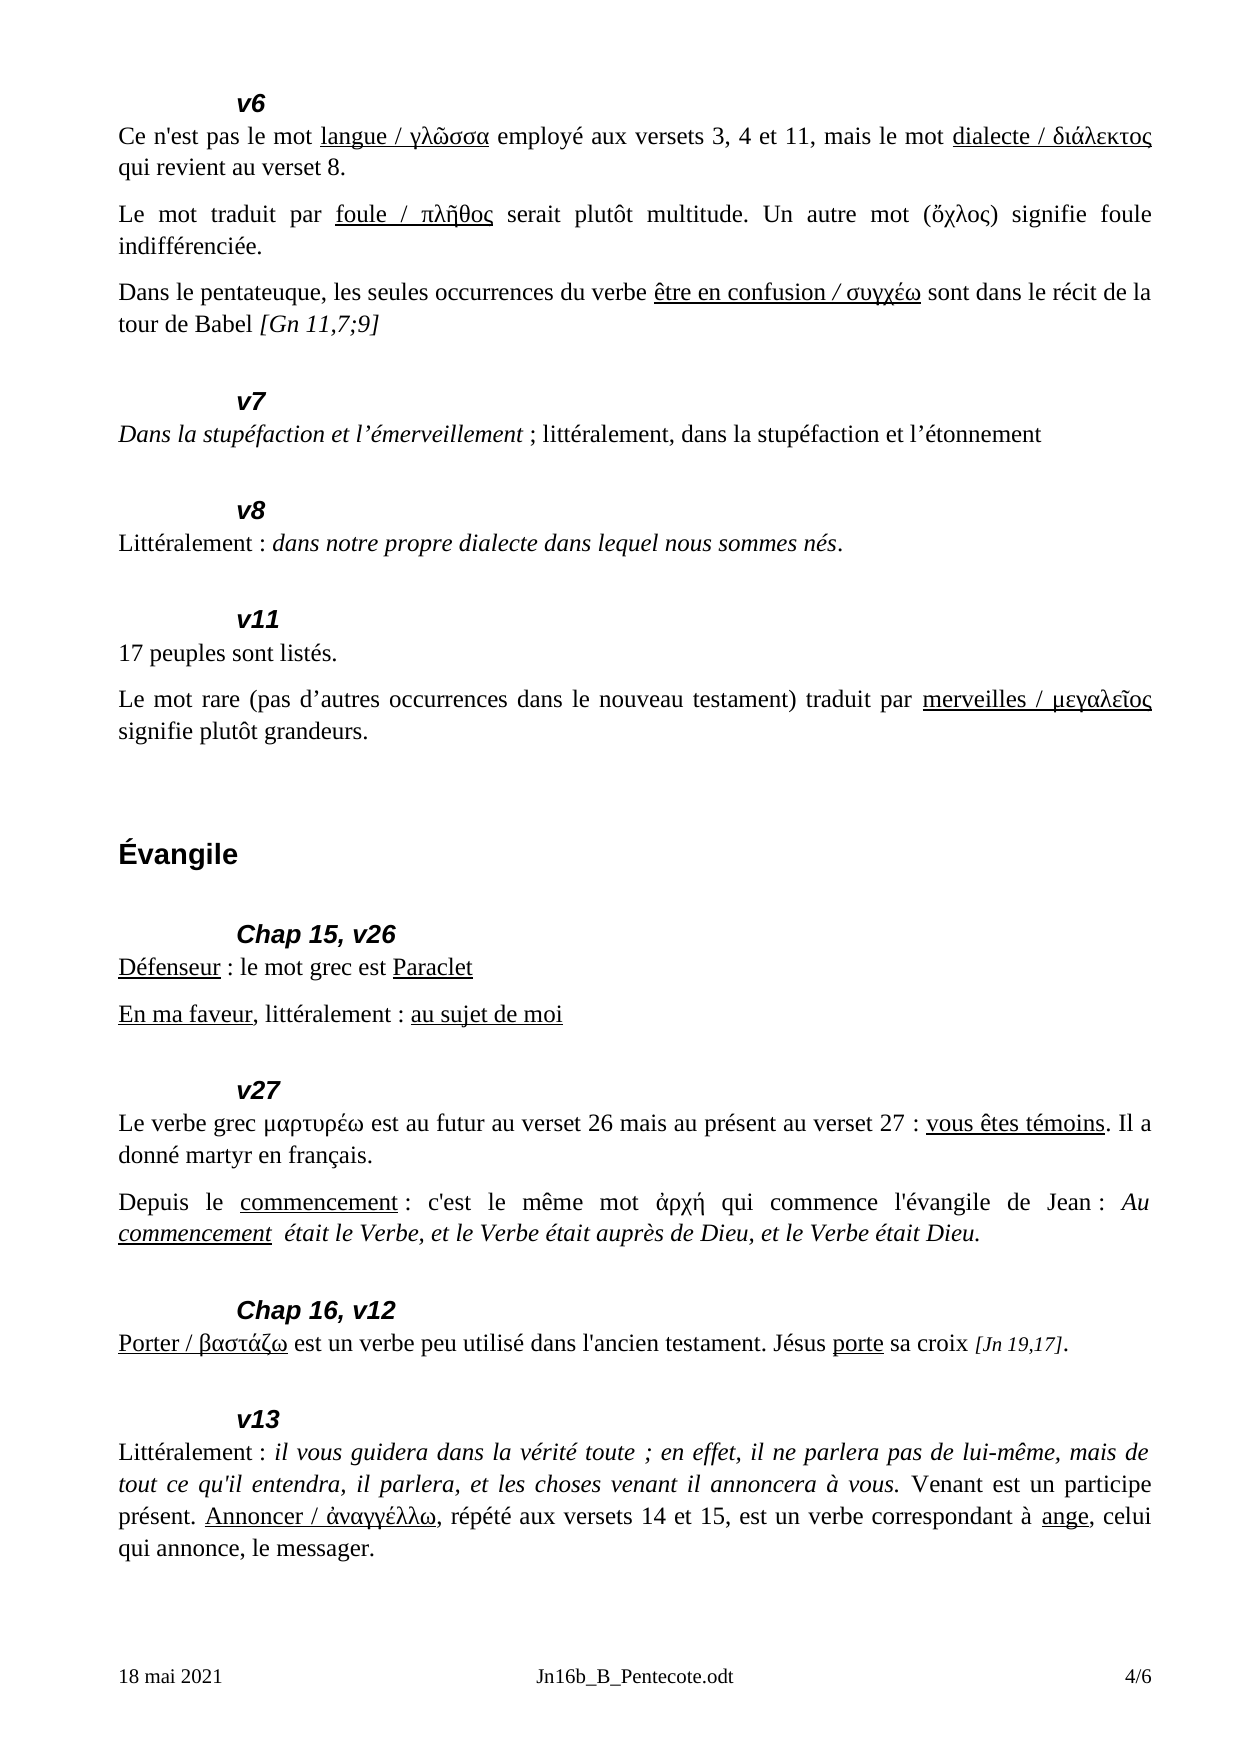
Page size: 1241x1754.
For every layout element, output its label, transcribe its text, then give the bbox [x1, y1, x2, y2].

subtitle v11 [236, 605, 1152, 634]
subtitle v13 [236, 1405, 1152, 1434]
text Littéralement : dans notre propre dialecte dans lequel nous sommes nés. [118, 529, 1152, 557]
text Dans le pentateuque, les seules occurrences du verbe être en confusion / συγχέω sont dans le récit de la tour de Babel [Gn 11,7;9] [118, 278, 1152, 338]
text Le verbe grec μαρτυρέω est au futur au verset 26 mais au présent au verset 27 : vous êtes témoins. Il a donné martyr en français. [118, 1109, 1152, 1169]
text 17 peuples sont listés. [118, 639, 1152, 666]
text Depuis le commencement : c'est le même mot ἀρχή qui commence l'évangile de Jean : Au commencement était le Verbe, et le Verbe était auprès de Dieu, et le Verbe était Dieu. [118, 1188, 1152, 1247]
subtitle v27 [236, 1076, 1152, 1105]
text Porter / βαστάζω est un verbe peu utilisé dans l'ancien testament. Jésus porte sa croix [Jn 19,17]. [118, 1329, 1152, 1357]
subtitle v8 [236, 496, 1152, 525]
subtitle v6 [236, 88, 1152, 117]
text Littéralement : il vous guidera dans la vérité toute ; en effet, il ne parlera pas de lui-même, mais de tout ce qu'il entendra, il parlera, et les choses venant il annoncera à vous. Venant est un participe présent. Annoncer / ἀναγγέλλω, répété aux versets 14 et 15, est un verbe correspondant à ange, celui qui annonce, le messager. [118, 1438, 1152, 1561]
text Le mot traduit par foule / πλῆθος serait plutôt multitude. Un autre mot (ὄχλος) signifie foule indifférenciée. [118, 200, 1152, 259]
text Le mot rare (pas d’autres occurrences dans le nouveau testament) traduit par merveilles / μεγαλεῖος signifie plutôt grandeurs. [118, 685, 1152, 745]
text Défenseur : le mot grec est Paraclet [118, 953, 1152, 981]
text Dans la stupéfaction et l’émerveillement ; littéralement, dans la stupéfaction et l’étonnement [118, 420, 1152, 447]
subtitle Chap 16, v12 [236, 1296, 1152, 1324]
text En ma faveur, littéralement : au sujet de moi [118, 1000, 1152, 1027]
subtitle Chap 15, v26 [236, 920, 1152, 949]
subtitle v7 [236, 386, 1152, 415]
text Ce n'est pas le mot langue / γλῶσσα employé aux versets 3, 4 et 11, mais le mot dialecte / διάλεκτος qui revient au verset 8. [118, 122, 1152, 181]
subtitle Évangile [118, 838, 1152, 871]
